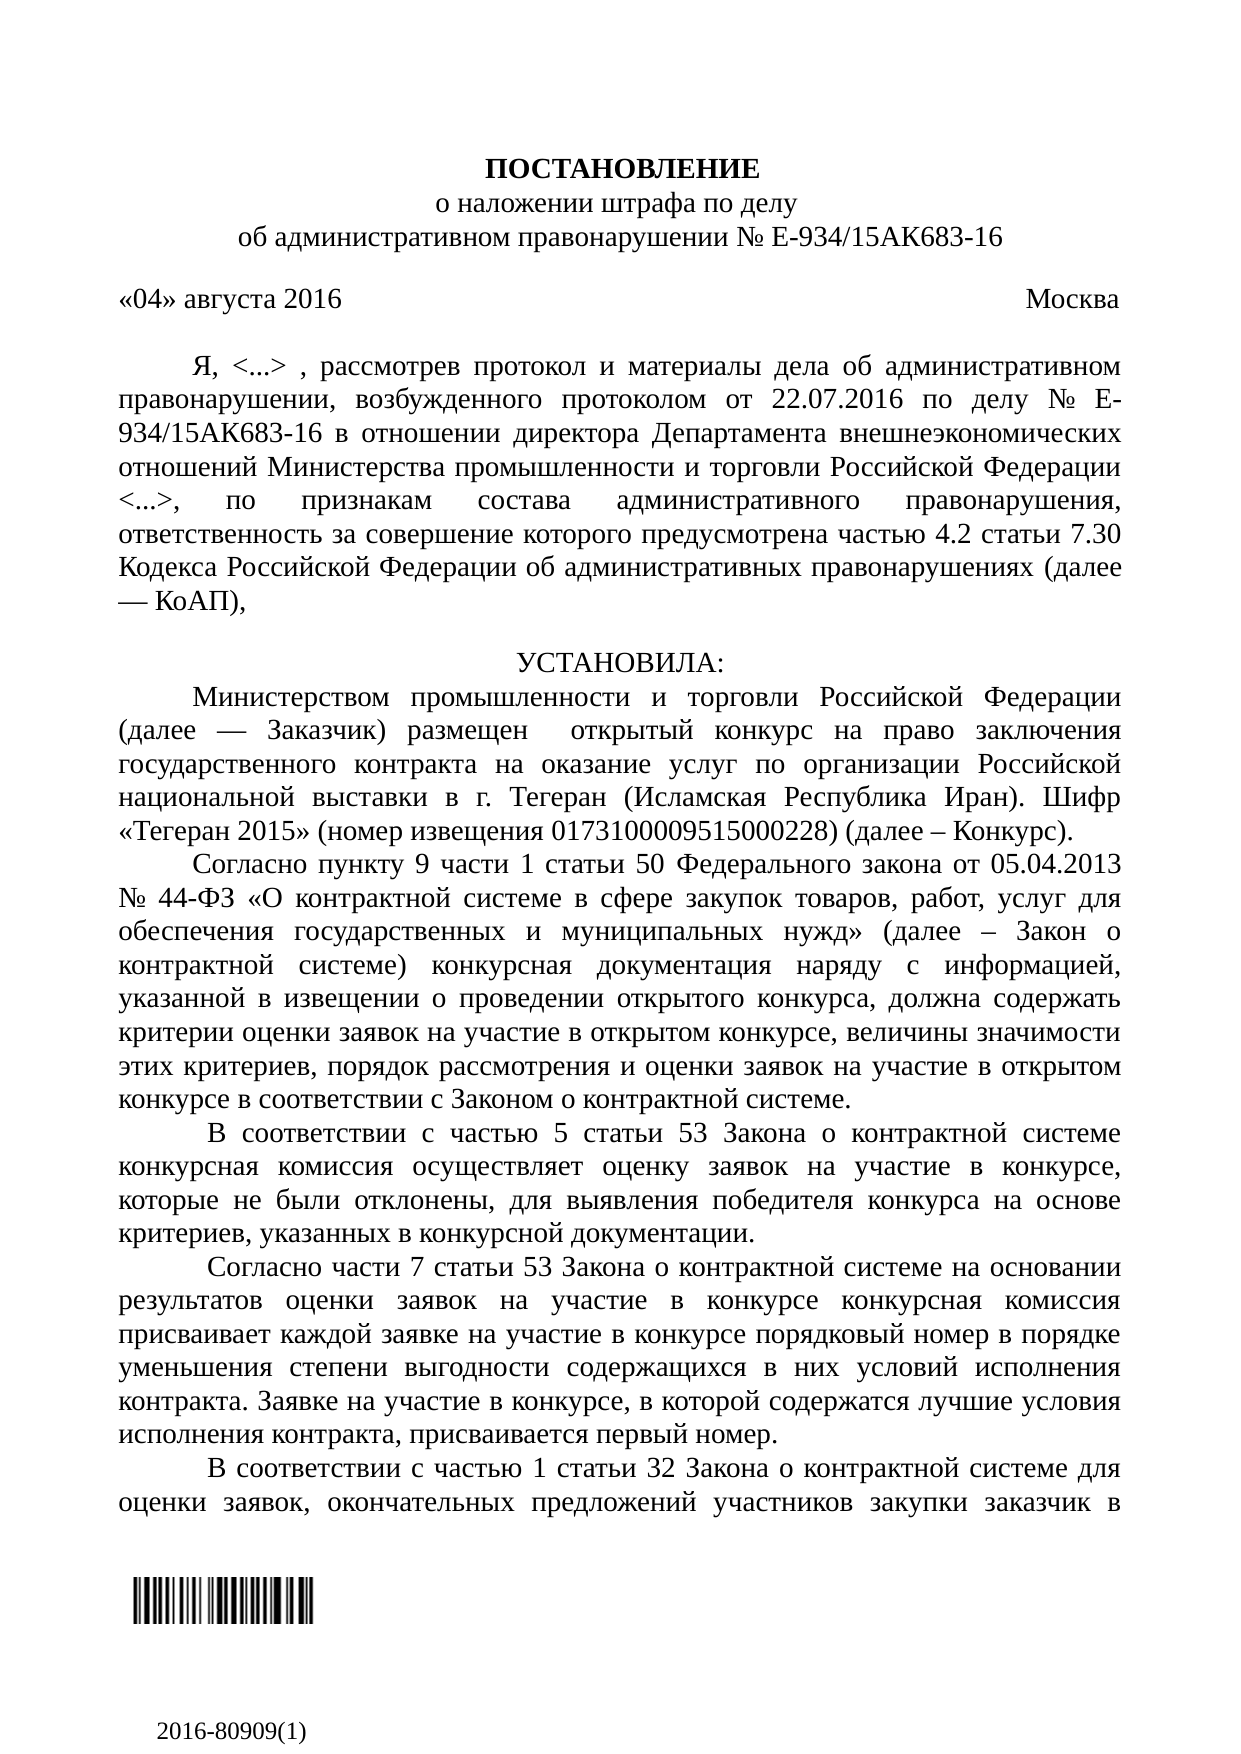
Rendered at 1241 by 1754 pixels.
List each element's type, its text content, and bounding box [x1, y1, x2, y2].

text Согласно части 7 статьи 53 Закона о контрактной системе на основании результатов оценки заявок на участие в конкурсе конкурсная комиссия присваивает каждой заявке на участие в конкурсе порядковый номер в порядке уменьшения степени выгодности содержащихся в них условий исполнения контракта. Заявке на участие в конкурсе, в которой содержатся лучшие условия исполнения контракта, присваивается первый номер. [118, 1249, 1122, 1450]
text Согласно пункту 9 части 1 статьи 50 Федерального закона от 05.04.2013 № 44-ФЗ «О контрактной системе в сфере закупок товаров, работ, услуг для обеспечения государственных и муниципальных нужд» (далее – Закон о контрактной системе) конкурсная документация наряду с информацией, указанной в извещении о проведении открытого конкурса, должна содержать критерии оценки заявок на участие в открытом конкурсе, величины значимости этих критериев, порядок рассмотрения и оценки заявок на участие в открытом конкурсе в соответствии с Законом о контрактной системе. [118, 846, 1122, 1115]
text ПОСТАНОВЛЕНИЕ [117, 152, 1078, 185]
text Министерством промышленности и торговли Российской Федерации (далее — Заказчик) размещен открытый конкурс на право заключения государственного контракта на оказание услуг по организации Российской национальной выставки в г. Тегеран (Исламская Республика Иран). Шифр «Тегеран 2015» (номер извещения 0173100009515000228) (далее – Конкурс). [118, 679, 1122, 846]
text УСТАНОВИЛА: [118, 645, 1122, 679]
text В соответствии с частью 1 статьи 32 Закона о контрактной системе для оценки заявок, окончательных предложений участников закупки заказчик в [118, 1450, 1122, 1517]
text о наложении штрафа по делу [118, 185, 1122, 219]
text «04» августа 2016 Москва [118, 281, 1122, 314]
text Я, <...> , рассмотрев протокол и материалы дела об административном правонарушении, возбужденного протоколом от 22.07.2016 по делу № Е-934/15АК683-16 в отношении директора Департамента внешнеэкономических отношений Министерства промышленности и торговли Российской Федерации <...>, по признакам состава административного правонарушения, ответственность за совершение которого предусмотрена частью 4.2 статьи 7.30 Кодекса Российской Федерации об административных правонарушениях (далее — КоАП), [118, 348, 1122, 616]
text В соответствии с частью 5 статьи 53 Закона о контрактной системе конкурсная комиссия осуществляет оценку заявок на участие в конкурсе, которые не были отклонены, для выявления победителя конкурса на основе критериев, указанных в конкурсной документации. [118, 1115, 1122, 1249]
text об административном правонарушении № Е-934/15АК683-16 [118, 219, 1122, 252]
picture [118, 1577, 331, 1624]
